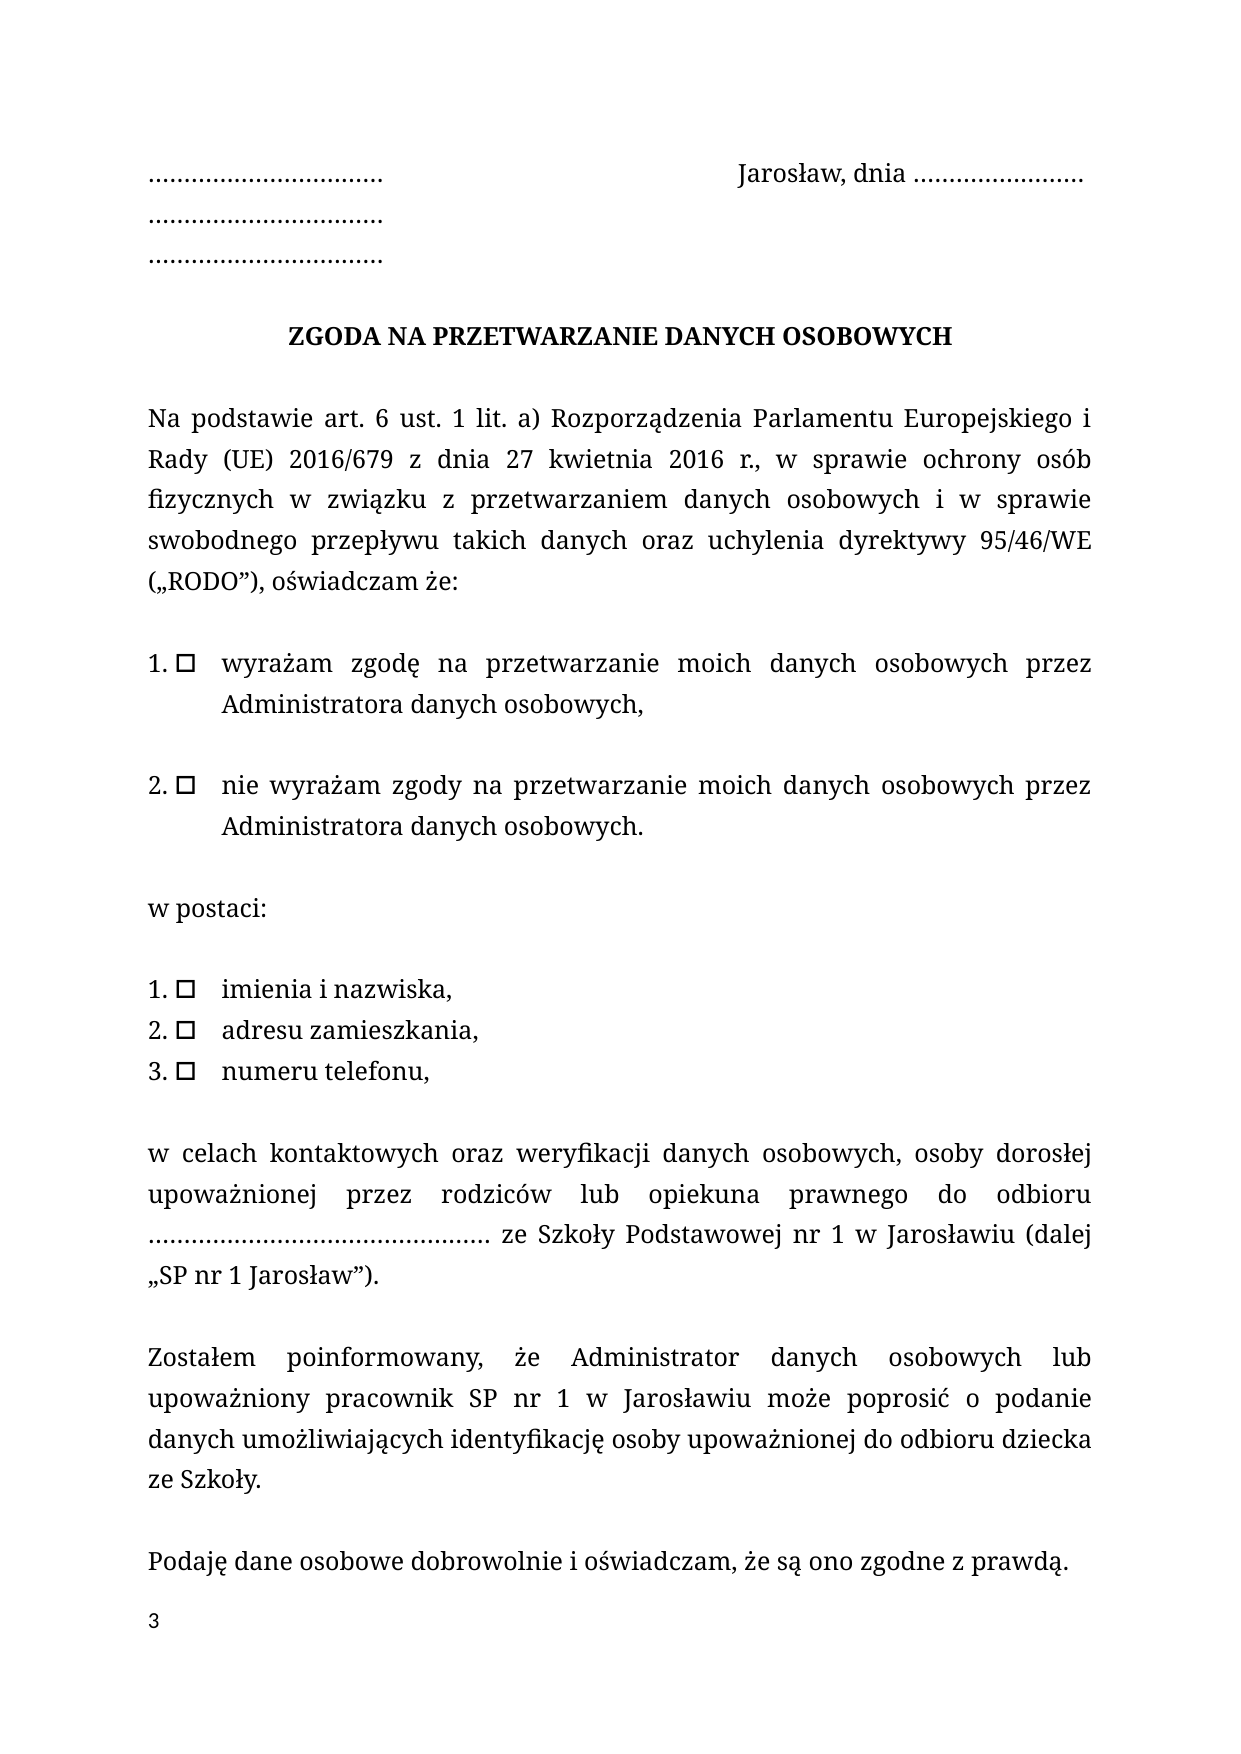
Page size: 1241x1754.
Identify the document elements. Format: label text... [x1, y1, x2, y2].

text ZGODA NA PRZETWARZANIE DANYCH OSOBOWYCH [148, 319, 1093, 353]
text Na podstawie art. 6 ust. 1 lit. a) Rozporządzenia Parlamentu Europejskiego i Rady (UE) 2016/679 z dnia 27 kwietnia 2016 r., w sprawie ochrony osób fizycznych w związku z przetwarzaniem danych osobowych i w sprawie swobodnego przepływu takich danych oraz uchylenia dyrektywy 95/46/WE („RODO”), oświadczam że: [148, 400, 1093, 598]
text 2.  nie wyrażam zgody na przetwarzanie moich danych osobowych przez Administratora danych osobowych. [148, 768, 1093, 843]
text 2.  adresu zamieszkania, [148, 1013, 1093, 1047]
text 3.  numeru telefonu, [148, 1054, 1093, 1088]
text 1.  wyrażam zgodę na przetwarzanie moich danych osobowych przez Administratora danych osobowych, [148, 645, 1093, 720]
text …………………………… [148, 196, 1093, 230]
text w celach kontaktowych oraz weryfikacji danych osobowych, osoby dorosłej upoważnionej przez rodziców lub opiekuna prawnego do odbioru ………………………………………… ze Szkoły Podstawowej nr 1 w Jarosławiu (dalej „SP nr 1 Jarosław”). [148, 1135, 1093, 1292]
text Podaję dane osobowe dobrowolnie i oświadczam, że są ono zgodne z prawdą. [148, 1544, 1093, 1578]
text …………………………… Jarosław, dnia …………………… [148, 155, 1093, 189]
text …………………………… [148, 237, 1093, 271]
text Zostałem poinformowany, że Administrator danych osobowych lub upoważniony pracownik SP nr 1 w Jarosławiu może poprosić o podanie danych umożliwiających identyfikację osoby upoważnionej do odbioru dziecka ze Szkoły. [148, 1339, 1093, 1496]
text w postaci: [148, 890, 1093, 924]
text 1.  imienia i nazwiska, [148, 972, 1093, 1006]
